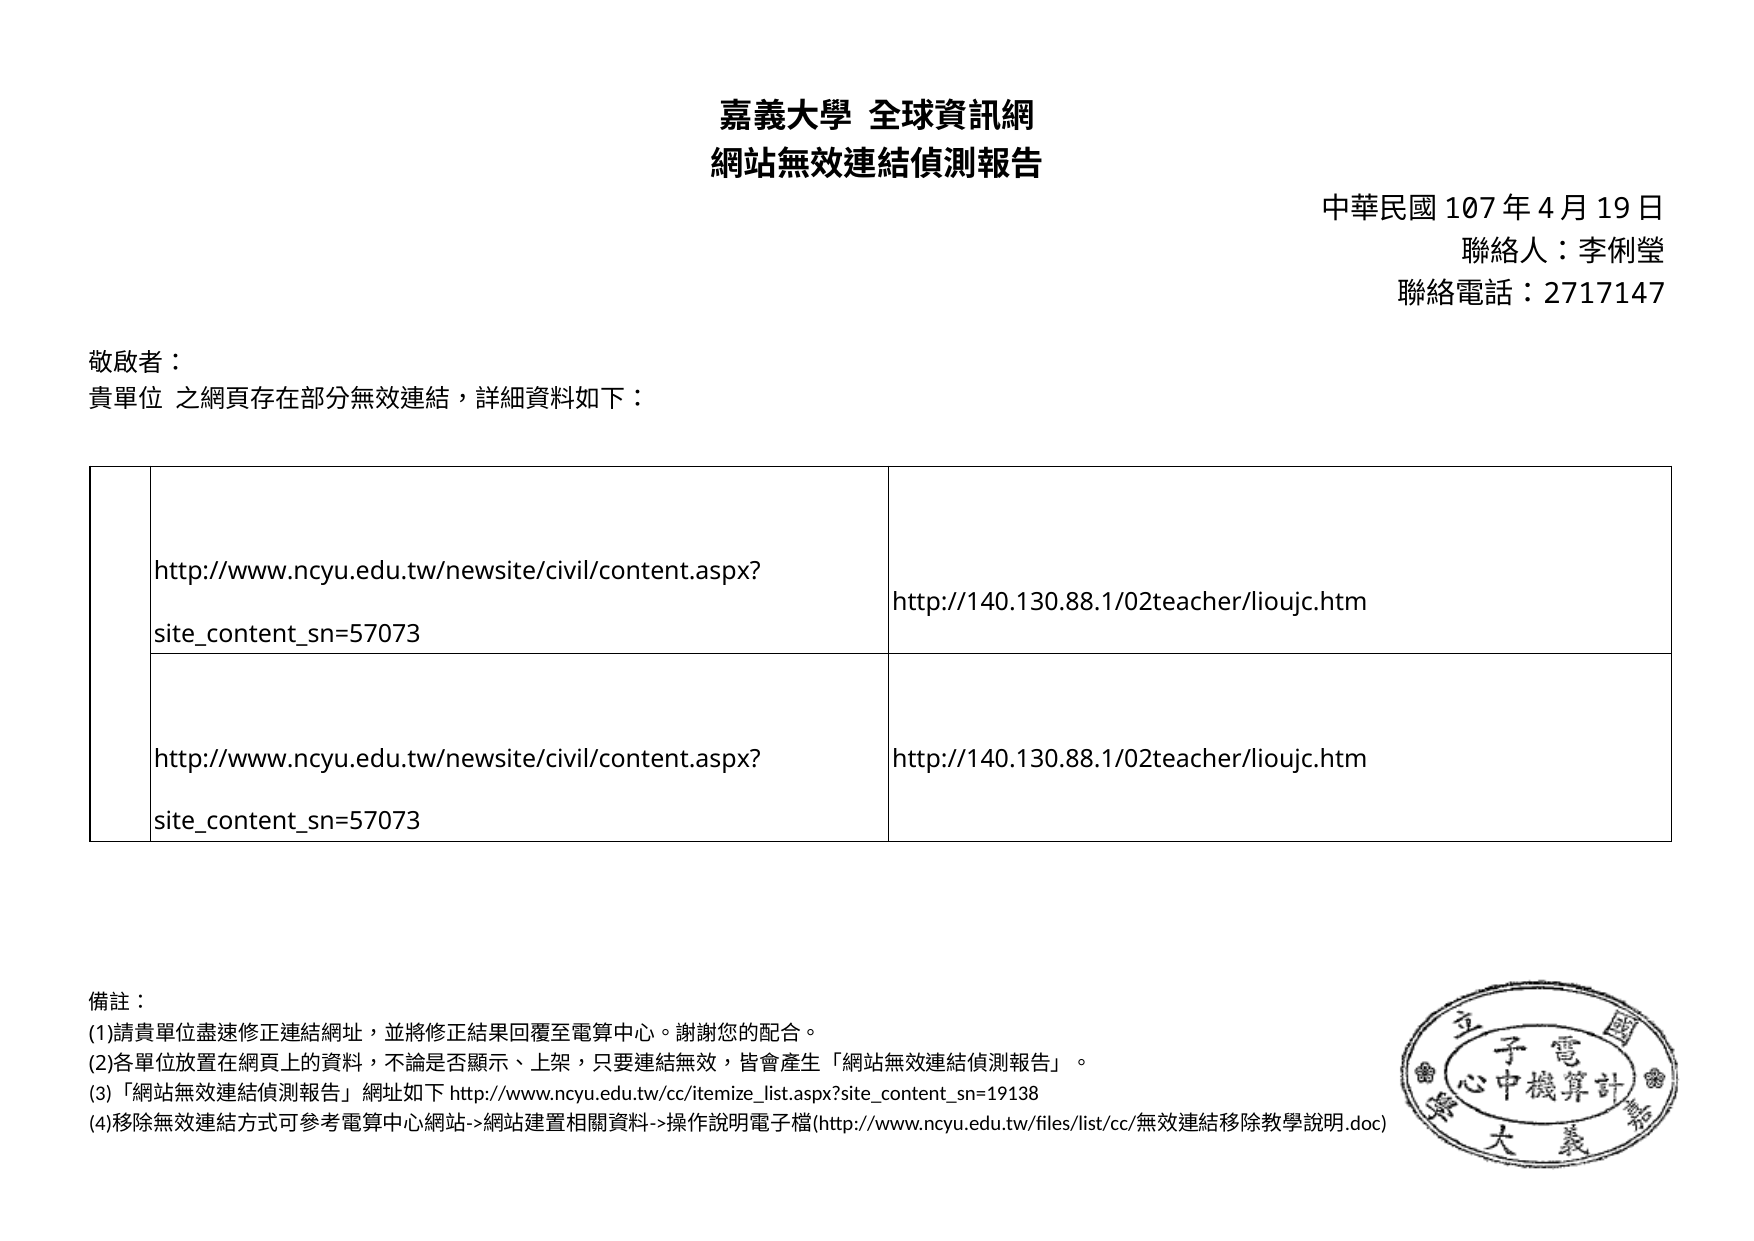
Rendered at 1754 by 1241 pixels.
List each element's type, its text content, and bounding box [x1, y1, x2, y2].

table_cell [91, 467, 150, 841]
table_cell http://140.130.88.1/02teacher/lioujc.htm [889, 654, 1671, 841]
table_cell http://140.130.88.1/02teacher/lioujc.htm [889, 467, 1671, 653]
table_cell http://www.ncyu.edu.tw/newsite/civil/content.aspx?site_content_sn=57073 [151, 467, 888, 653]
table_cell http://www.ncyu.edu.tw/newsite/civil/content.aspx?site_content_sn=57073 [151, 654, 888, 841]
